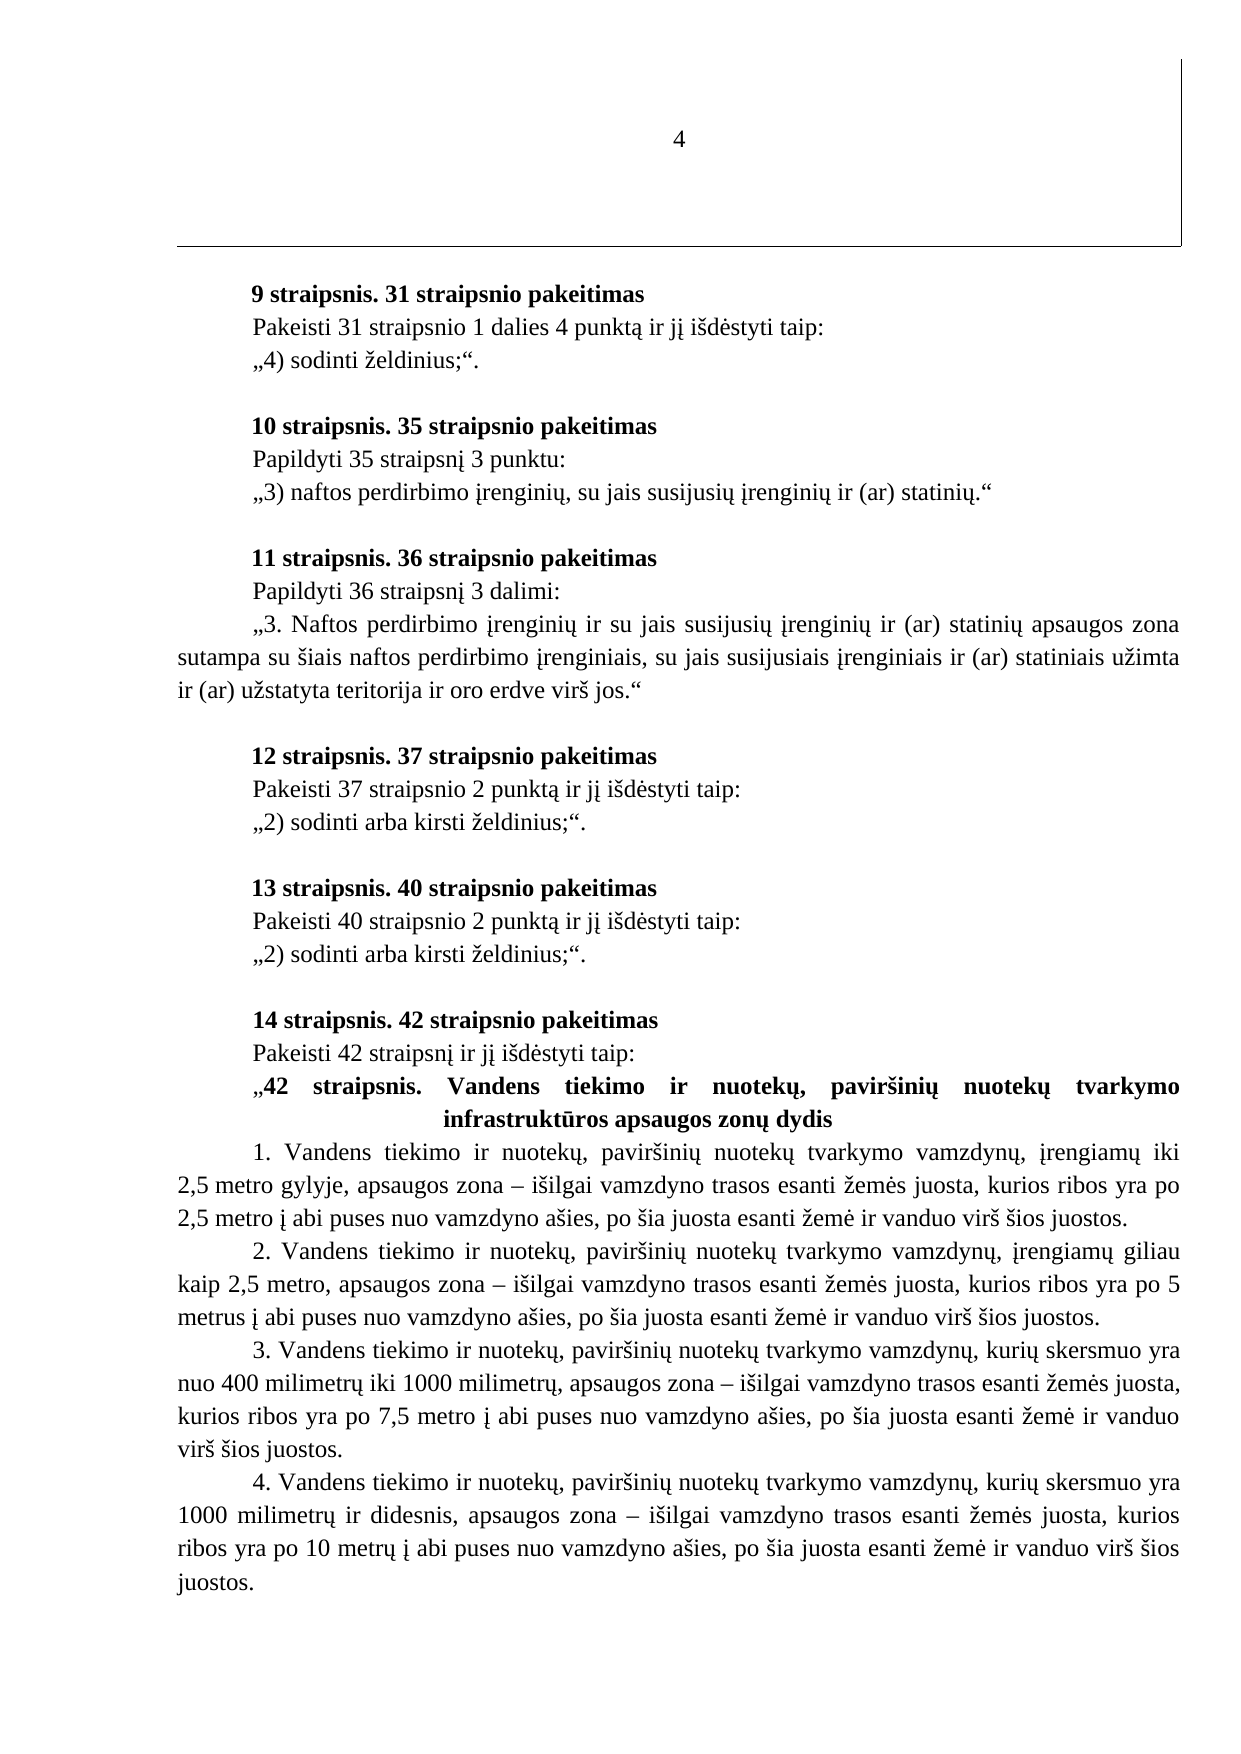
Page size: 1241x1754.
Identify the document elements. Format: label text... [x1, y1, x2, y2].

text 12 straipsnis. 37 straipsnio pakeitimas [177, 741, 1181, 770]
text „3) naftos perdirbimo įrenginių, su jais susijusių įrenginių ir (ar) statinių.“ [177, 477, 1181, 506]
text 13 straipsnis. 40 straipsnio pakeitimas [177, 873, 1181, 902]
text „2) sodinti arba kirsti želdinius;“. [177, 807, 1181, 836]
text „3. Naftos perdirbimo įrenginių ir su jais susijusių įrenginių ir (ar) statinių apsaugos zona sutampa su šiais naftos perdirbimo įrenginiais, su jais susijusiais įrenginiais ir (ar) statiniais užimta ir (ar) užstatyta teritorija ir oro erdve virš jos.“ [177, 609, 1181, 704]
text 4. Vandens tiekimo ir nuotekų, paviršinių nuotekų tvarkymo vamzdynų, kurių skersmuo yra 1000 milimetrų ir didesnis, apsaugos zona – išilgai vamzdyno trasos esanti žemės juosta, kurios ribos yra po 10 metrų į abi puses nuo vamzdyno ašies, po šia juosta esanti žemė ir vanduo virš šios juostos. [177, 1467, 1181, 1595]
text 2. Vandens tiekimo ir nuotekų, paviršinių nuotekų tvarkymo vamzdynų, įrengiamų giliau kaip 2,5 metro, apsaugos zona – išilgai vamzdyno trasos esanti žemės juosta, kurios ribos yra po 5 metrus į abi puses nuo vamzdyno ašies, po šia juosta esanti žemė ir vanduo virš šios juostos. [177, 1236, 1181, 1331]
text Pakeisti 42 straipsnį ir jį išdėstyti taip: [177, 1038, 1181, 1067]
text 3. Vandens tiekimo ir nuotekų, paviršinių nuotekų tvarkymo vamzdynų, kurių skersmuo yra nuo 400 milimetrų iki 1000 milimetrų, apsaugos zona – išilgai vamzdyno trasos esanti žemės juosta, kurios ribos yra po 7,5 metro į abi puses nuo vamzdyno ašies, po šia juosta esanti žemė ir vanduo virš šios juostos. [177, 1335, 1181, 1463]
text „42 straipsnis. Vandens tiekimo ir nuotekų, paviršinių nuotekų tvarkymo infrastruktūros apsaugos zonų dydis [252, 1071, 1181, 1133]
text Papildyti 36 straipsnį 3 dalimi: [177, 576, 1181, 605]
text 9 straipsnis. 31 straipsnio pakeitimas [177, 279, 1181, 307]
text Pakeisti 31 straipsnio 1 dalies 4 punktą ir jį išdėstyti taip: [177, 312, 1181, 341]
text Pakeisti 40 straipsnio 2 punktą ir jį išdėstyti taip: [177, 906, 1181, 935]
text „4) sodinti želdinius;“. [177, 345, 1181, 373]
text 1. Vandens tiekimo ir nuotekų, paviršinių nuotekų tvarkymo vamzdynų, įrengiamų iki 2,5 metro gylyje, apsaugos zona – išilgai vamzdyno trasos esanti žemės juosta, kurios ribos yra po 2,5 metro į abi puses nuo vamzdyno ašies, po šia juosta esanti žemė ir vanduo virš šios juostos. [177, 1137, 1181, 1232]
text Papildyti 35 straipsnį 3 punktu: [177, 444, 1181, 473]
text „2) sodinti arba kirsti želdinius;“. [177, 939, 1181, 968]
text 10 straipsnis. 35 straipsnio pakeitimas [177, 411, 1181, 439]
text 11 straipsnis. 36 straipsnio pakeitimas [177, 543, 1181, 572]
text Pakeisti 37 straipsnio 2 punktą ir jį išdėstyti taip: [177, 774, 1181, 803]
text 14 straipsnis. 42 straipsnio pakeitimas [177, 1005, 1181, 1034]
